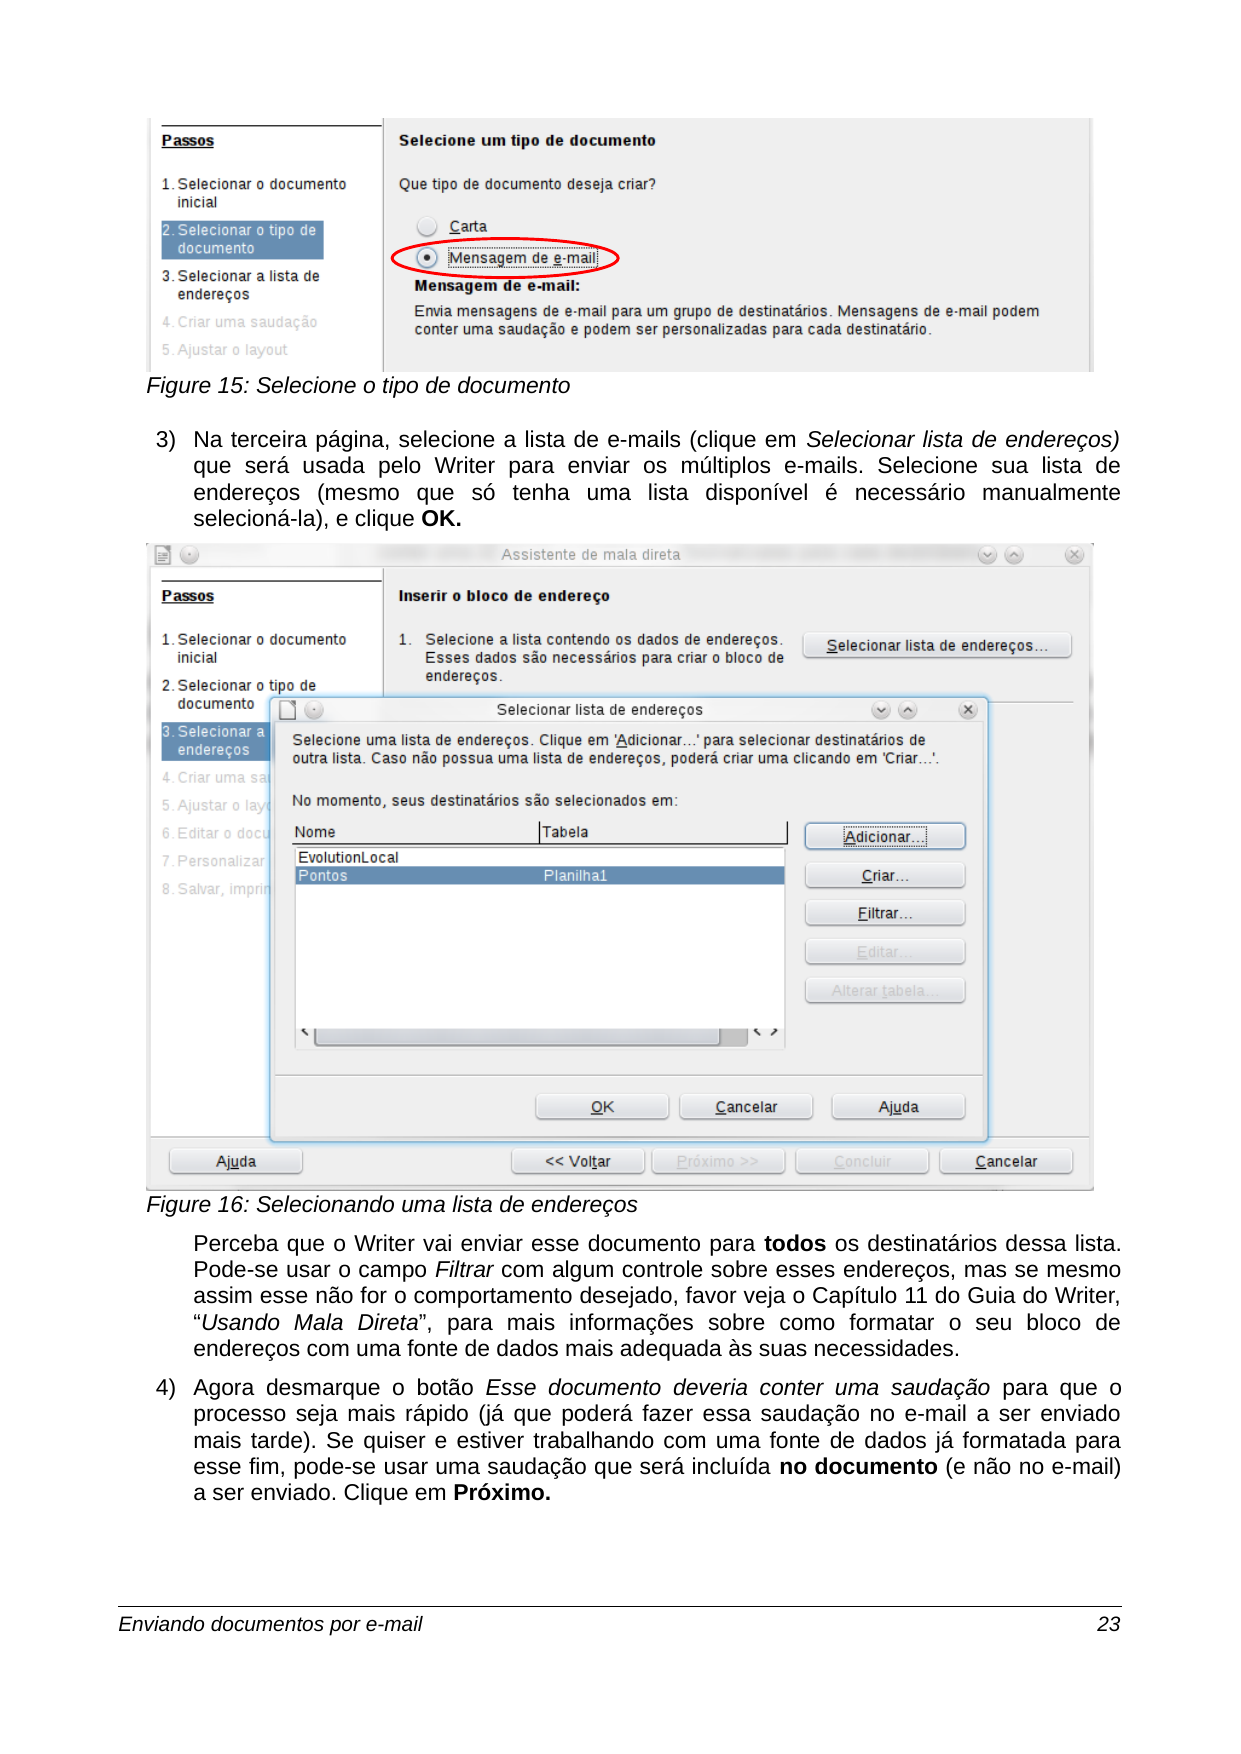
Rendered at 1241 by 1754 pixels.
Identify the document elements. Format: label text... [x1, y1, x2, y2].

list Agora desmarque o botão Esse documento deveria conter uma saudação para que o processo seja mais rápido (já que poderá fazer essa saudação no e-mail a ser enviado mais tarde). Se quiser e estiver trabalhando com uma fonte de dados já formatada para esse fim, pode-se usar uma saudação que será incluída no documento (e não no e-mail) a ser enviado. Clique em Próximo. [156, 1374, 1122, 1506]
picture [146, 543, 1094, 1191]
text Figure : Selecione o tipo de documento [146, 372, 1094, 398]
picture [146, 118, 1094, 372]
list Na terceira página, selecione a lista de e-mails (clique em Selecionar lista de endereços) que será usada pelo Writer para enviar os múltiplos e-mails. Selecione sua lista de endereços (mesmo que só tenha uma lista disponível é necessário manualmente selecioná-la), e clique OK. [156, 426, 1122, 531]
list Perceba que o Writer vai enviar esse documento para todos os destinatários dessa lista. Pode-se usar o campo Filtrar com algum controle sobre esses endereços, mas se mesmo assim esse não for o comportamento desejado, favor veja o Capítulo 11 do Guia do Writer, “Usando Mala Direta”, para mais informações sobre como formatar o seu bloco de endereços com uma fonte de dados mais adequada às suas necessidades. [156, 1229, 1122, 1361]
text Figure : Selecionando uma lista de endereços [146, 1191, 1094, 1217]
